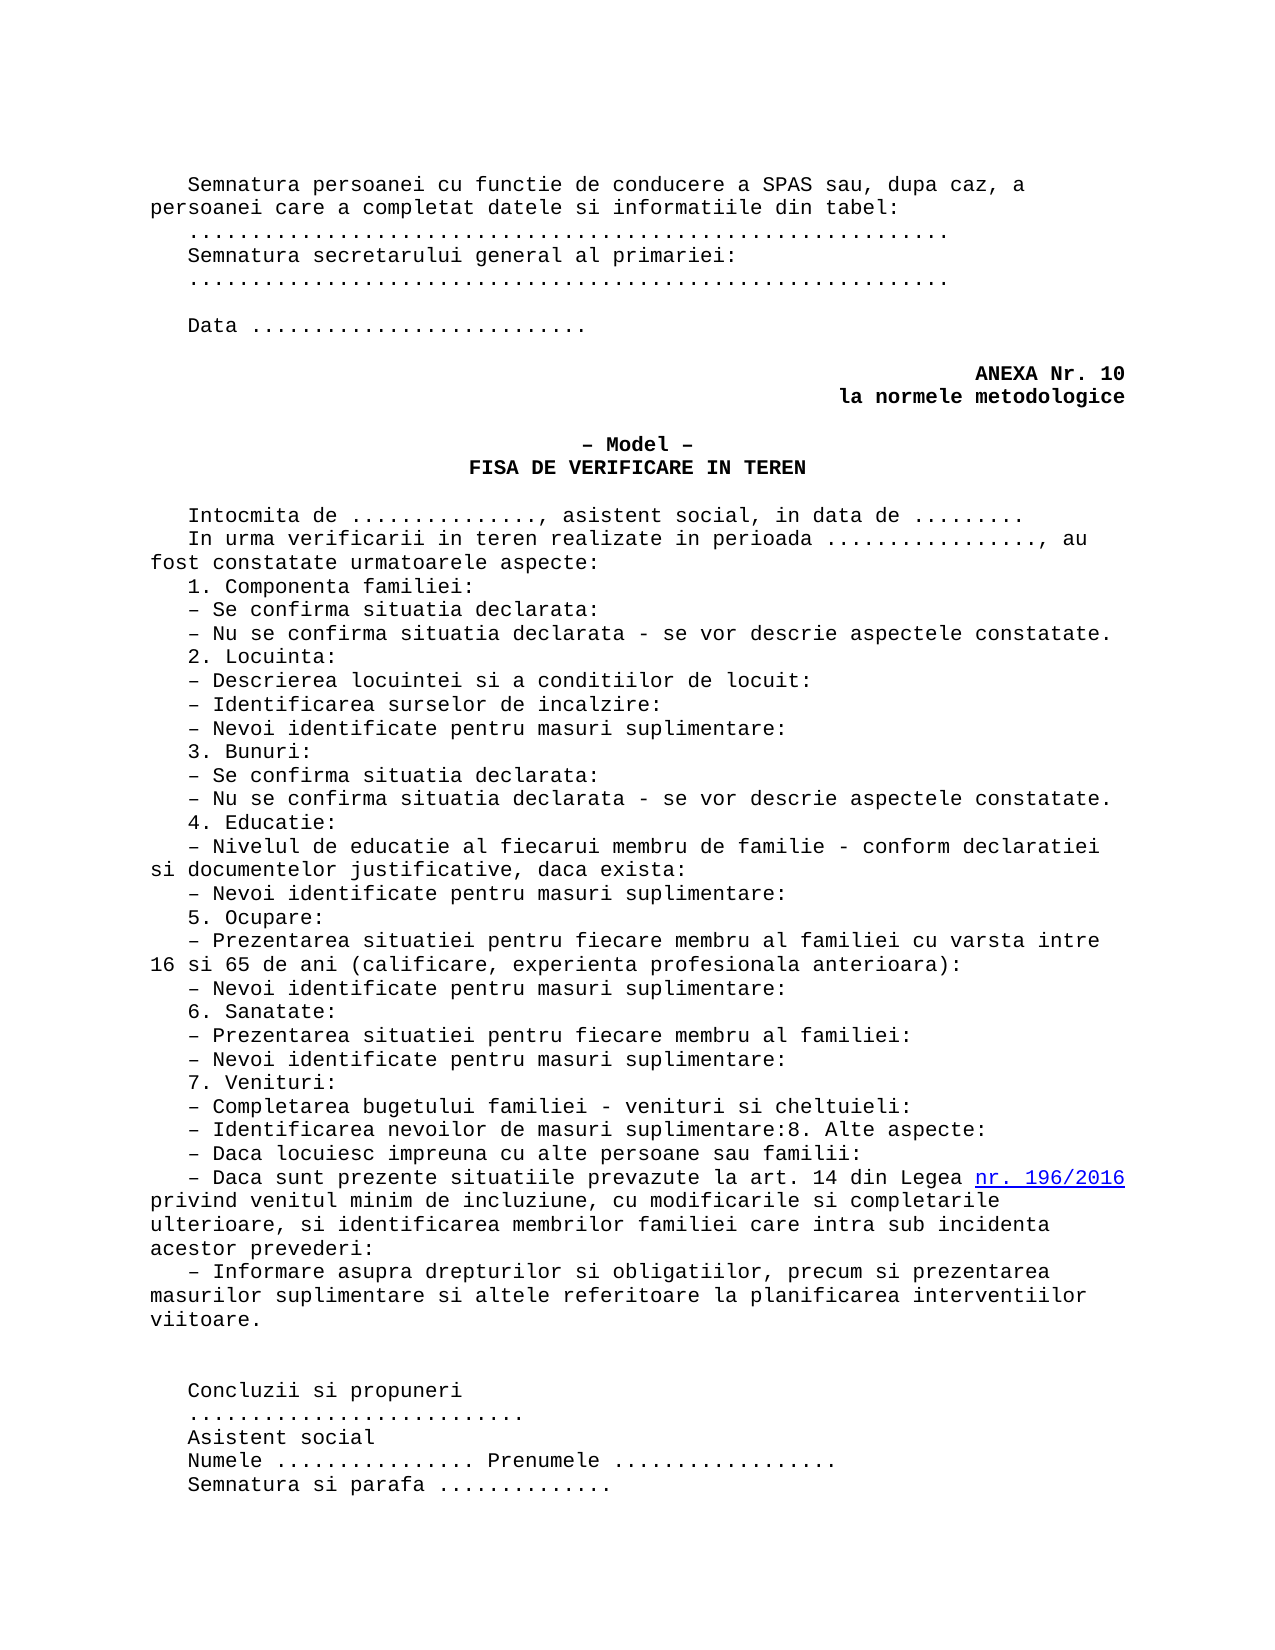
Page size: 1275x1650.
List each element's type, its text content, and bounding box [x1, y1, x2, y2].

text Data ........................... [150, 316, 1125, 339]
text 3. Bunuri: – Se confirma situatia declarata: – Nu se confirma situatia declarata - se vor descrie aspectele constatate. [150, 741, 1125, 812]
text 2. Locuinta: – Descrierea locuintei si a conditiilor de locuit: – Identificarea surselor de incalzire: – Nevoi identificate pentru masuri suplimentare: [150, 647, 1125, 741]
text 7. Venituri: – Completarea bugetului familiei - venituri si cheltuieli: – Identificarea nevoilor de masuri suplimentare:8. Alte aspecte: – Daca locuiesc impreuna cu alte persoane sau familii: – Daca sunt prezente situatiile prevazute la art. 14 din Legea nr. 196/2016 privind venitul minim de incluziune, cu modificarile si completarile ulterioare, si identificarea membrilor familiei care intra sub incidenta acestor prevederi: – Informare asupra drepturilor si obligatiilor, precum si prezentarea masurilor suplimentare si altele referitoare la planificarea interventiilor viitoare. [150, 1072, 1125, 1332]
text Semnatura persoanei cu functie de conducere a SPAS sau, dupa caz, a persoanei care a completat datele si informatiile din tabel: ............................................................. Semnatura secretarului general al primariei: ............................................................. [150, 174, 1125, 292]
text – Model – [150, 410, 1125, 457]
text Concluzii si propuneri ........................... Asistent social [150, 1379, 1125, 1451]
text Numele ................ Prenumele .................. Semnatura si parafa .............. [150, 1451, 1125, 1498]
text Intocmita de ..............., asistent social, in data de ......... In urma verificarii in teren realizate in perioada ................., au fost constatate urmatoarele aspecte: 1. Componenta familiei: – Se confirma situatia declarata: – Nu se confirma situatia declarata - se vor descrie aspectele constatate. [150, 481, 1125, 647]
text 4. Educatie: – Nivelul de educatie al fiecarui membru de familie - conform declaratiei si documentelor justificative, daca exista: – Nevoi identificate pentru masuri suplimentare: [150, 812, 1125, 907]
text ANEXA Nr. 10 la normele metodologice [150, 363, 1125, 410]
text 6. Sanatate: – Prezentarea situatiei pentru fiecare membru al familiei: – Nevoi identificate pentru masuri suplimentare: [150, 1001, 1125, 1072]
text FISA DE VERIFICARE IN TEREN [150, 457, 1125, 481]
text 5. Ocupare: – Prezentarea situatiei pentru fiecare membru al familiei cu varsta intre 16 si 65 de ani (calificare, experienta profesionala anterioara): – Nevoi identificate pentru masuri suplimentare: [150, 907, 1125, 1001]
